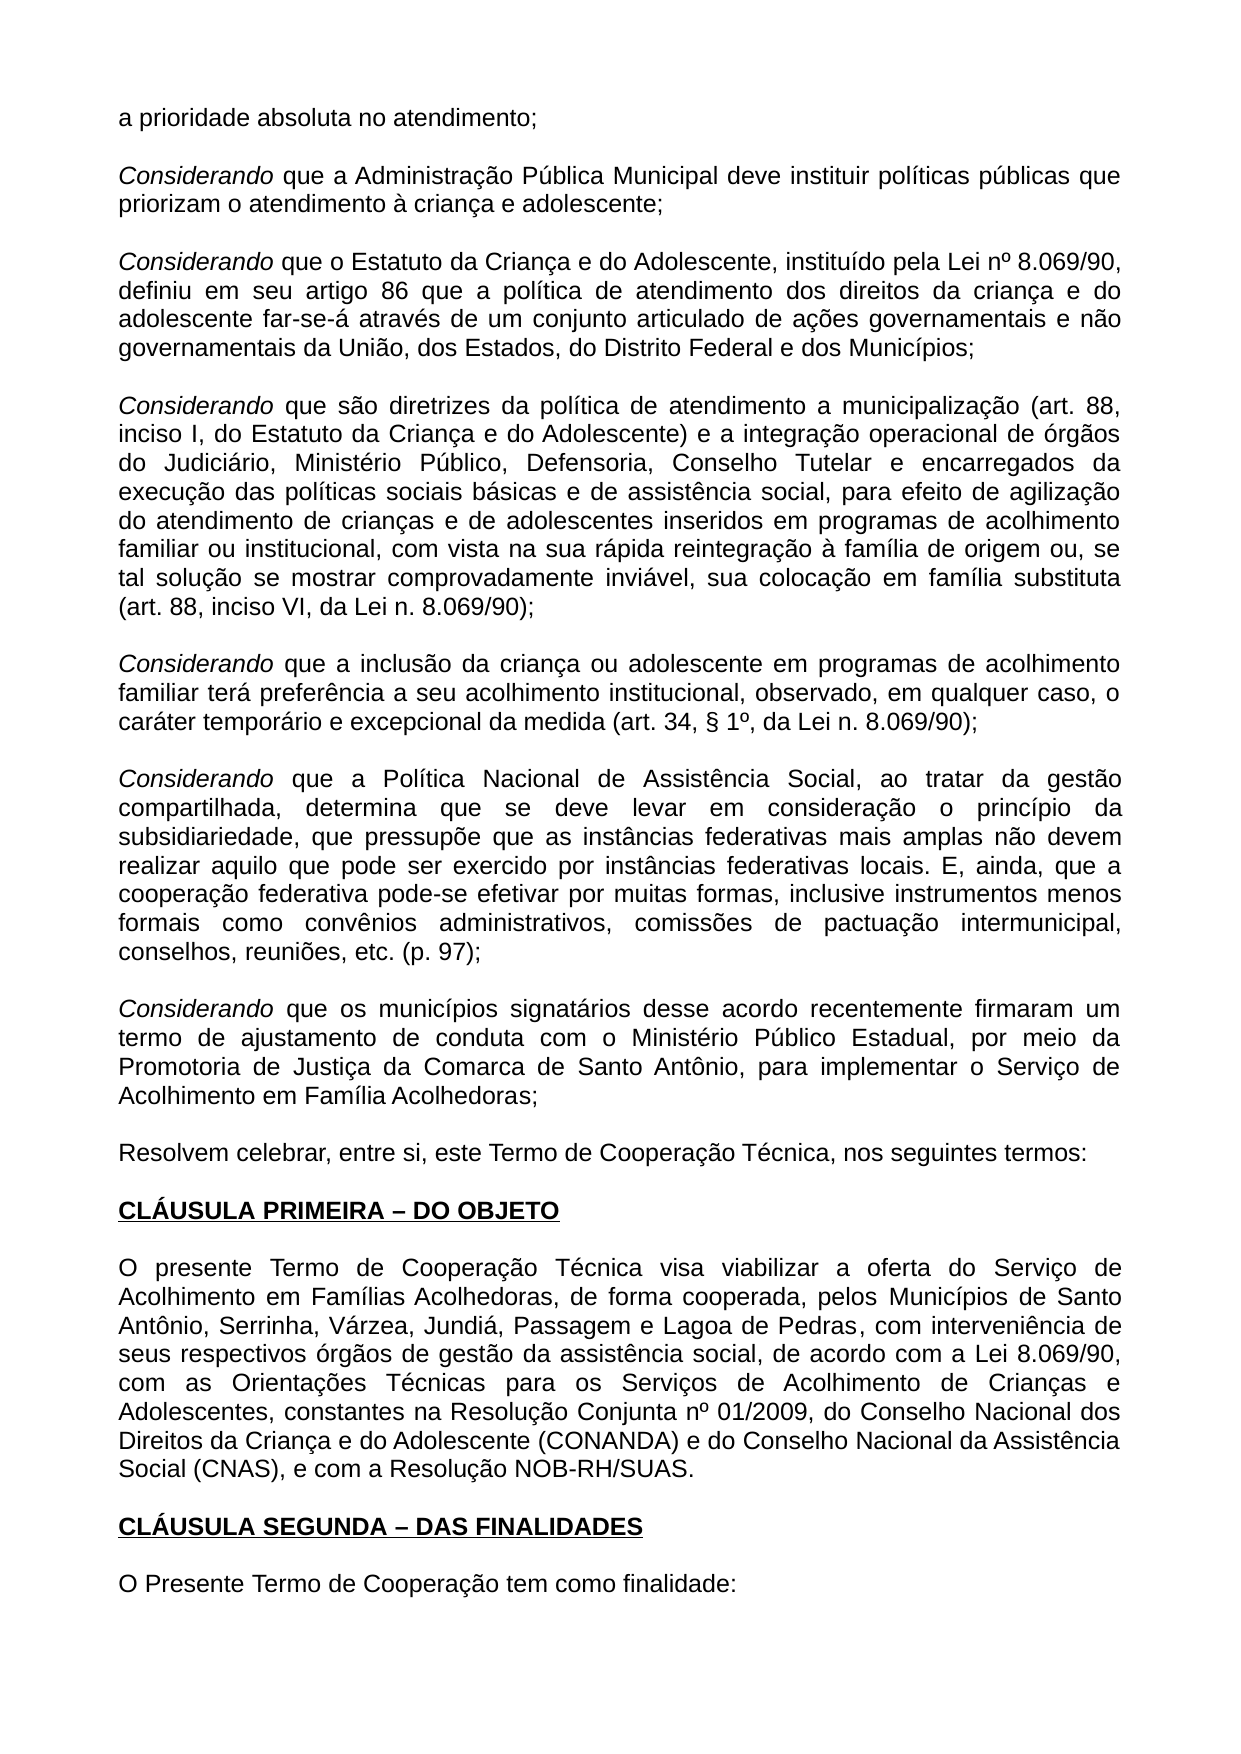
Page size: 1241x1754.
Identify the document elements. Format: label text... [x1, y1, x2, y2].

text Considerando que a inclusão da criança ou adolescente em programas de acolhimento familiar terá preferência a seu acolhimento institucional, observado, em qualquer caso, o caráter temporário e excepcional da medida (art. 34, § 1º, da Lei n. 8.069/90); [118, 649, 1122, 736]
text Considerando que os municípios signatários desse acordo recentemente firmaram um termo de ajustamento de conduta com o Ministério Público Estadual, por meio da Promotoria de Justiça da Comarca de Santo Antônio, para implementar o Serviço de Acolhimento em Família Acolhedoras; [118, 994, 1122, 1109]
text Resolvem celebrar, entre si, este Termo de Cooperação Técnica, nos seguintes termos: [118, 1138, 1122, 1167]
text O presente Termo de Cooperação Técnica visa viabilizar a oferta do Serviço de Acolhimento em Famílias Acolhedoras, de forma cooperada, pelos Municípios de Santo Antônio, Serrinha, Várzea, Jundiá, Passagem e Lagoa de Pedras, com interveniência de seus respectivos órgãos de gestão da assistência social, de acordo com a Lei 8.069/90, com as Orientações Técnicas para os Serviços de Acolhimento de Crianças e Adolescentes, constantes na Resolução Conjunta nº 01/2009, do Conselho Nacional dos Direitos da Criança e do Adolescente (CONANDA) e do Conselho Nacional da Assistência Social (CNAS), e com a Resolução NOB-RH/SUAS. [118, 1253, 1122, 1483]
text O Presente Termo de Cooperação tem como finalidade: [118, 1569, 1122, 1598]
text CLÁUSULA SEGUNDA – DAS FINALIDADES [118, 1512, 1122, 1541]
text CLÁUSULA PRIMEIRA – DO OBJETO [118, 1196, 1122, 1224]
text Considerando que a Política Nacional de Assistência Social, ao tratar da gestão compartilhada, determina que se deve levar em consideração o princípio da subsidiariedade, que pressupõe que as instâncias federativas mais amplas não devem realizar aquilo que pode ser exercido por instâncias federativas locais. E, ainda, que a cooperação federativa pode-se efetivar por muitas formas, inclusive instrumentos menos formais como convênios administrativos, comissões de pactuação intermunicipal, conselhos, reuniões, etc. (p. 97); [118, 764, 1122, 966]
text Considerando que são diretrizes da política de atendimento a municipalização (art. 88, inciso I, do Estatuto da Criança e do Adolescente) e a integração operacional de órgãos do Judiciário, Ministério Público, Defensoria, Conselho Tutelar e encarregados da execução das políticas sociais básicas e de assistência social, para efeito de agilização do atendimento de crianças e de adolescentes inseridos em programas de acolhimento familiar ou institucional, com vista na sua rápida reintegração à família de origem ou, se tal solução se mostrar comprovadamente inviável, sua colocação em família substituta (art. 88, inciso VI, da Lei n. 8.069/90); [118, 391, 1122, 621]
text a prioridade absoluta no atendimento; [118, 103, 1122, 132]
text Considerando que o Estatuto da Criança e do Adolescente, instituído pela Lei nº 8.069/90, definiu em seu artigo 86 que a política de atendimento dos direitos da criança e do adolescente far-se-á através de um conjunto articulado de ações governamentais e não governamentais da União, dos Estados, do Distrito Federal e dos Municípios; [118, 247, 1122, 362]
text Considerando que a Administração Pública Municipal deve instituir políticas públicas que priorizam o atendimento à criança e adolescente; [118, 161, 1122, 218]
